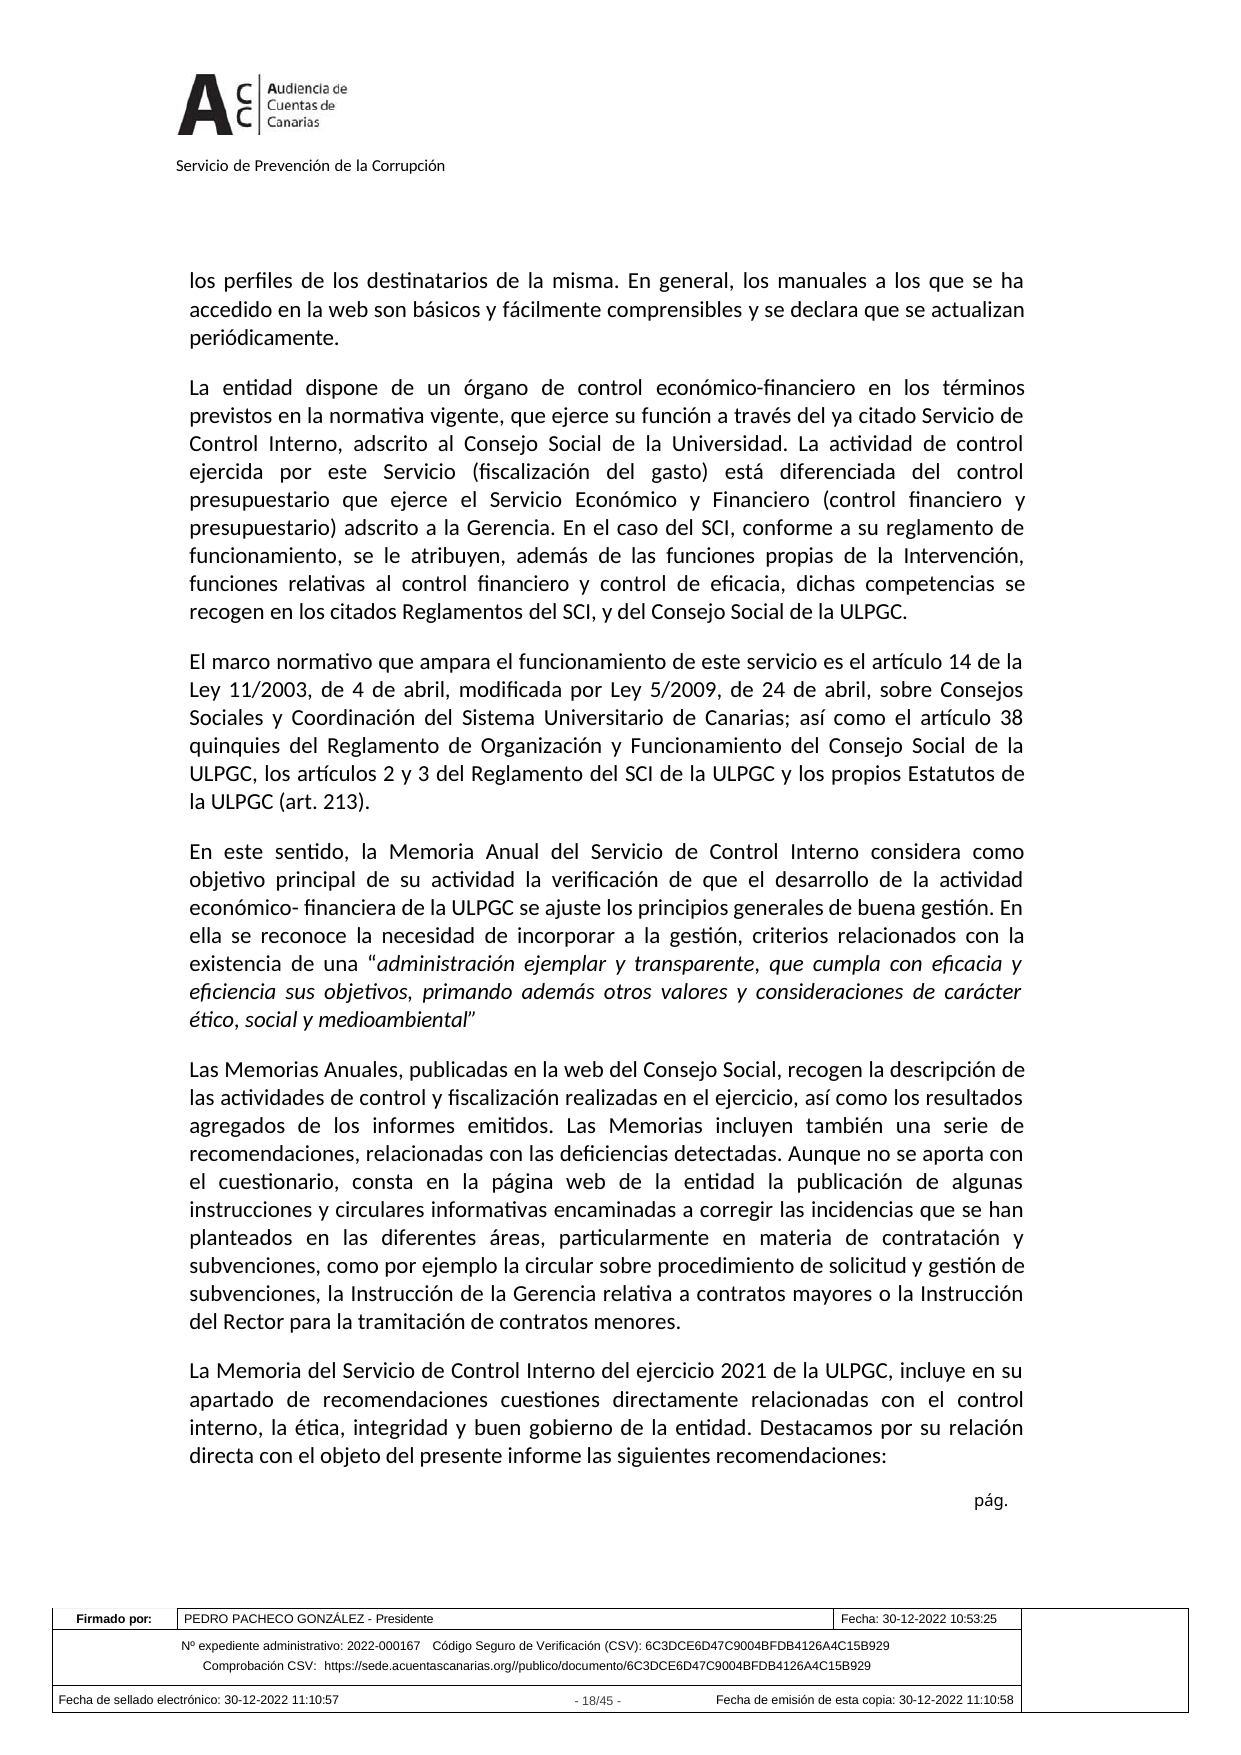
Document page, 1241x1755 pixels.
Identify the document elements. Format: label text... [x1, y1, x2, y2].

text En este sentido, la Memoria Anual del Servicio de Control Interno considera como objetivo principal de su actividad la verificación de que el desarrollo de la actividad económico- financiera de la ULPGC se ajuste los principios generales de buena gestión. En ella se reconoce la necesidad de incorporar a la gestión, criterios relacionados con la existencia de una “administración ejemplar y transparente, que cumpla con eficacia y eficiencia sus objetivos, primando además otros valores y consideraciones de carácter ético, social y medioambiental” [189, 837, 1025, 1033]
text El marco normativo que ampara el funcionamiento de este servicio es el artículo 14 de la Ley 11/2003, de 4 de abril, modificada por Ley 5/2009, de 24 de abril, sobre Consejos Sociales y Coordinación del Sistema Universitario de Canarias; así como el artículo 38 quinquies del Reglamento de Organización y Funcionamiento del Consejo Social de la ULPGC, los artículos 2 y 3 del Reglamento del SCI de la ULPGC y los propios Estatutos de la ULPGC (art. 213). [189, 647, 1025, 815]
text los perfiles de los destinatarios de la misma. En general, los manuales a los que se ha accedido en la web son básicos y fácilmente comprensibles y se declara que se actualizan periódicamente. [189, 267, 1025, 351]
text La entidad dispone de un órgano de control económico-financiero en los términos previstos en la normativa vigente, que ejerce su función a través del ya citado Servicio de Control Interno, adscrito al Consejo Social de la Universidad. La actividad de control ejercida por este Servicio (fiscalización del gasto) está diferenciada del control presupuestario que ejerce el Servicio Económico y Financiero (control financiero y presupuestario) adscrito a la Gerencia. En el caso del SCI, conforme a su reglamento de funcionamiento, se le atribuyen, además de las funciones propias de la Intervención, funciones relativas al control financiero y control de eficacia, dichas competencias se recogen en los citados Reglamentos del SCI, y del Consejo Social de la ULPGC. [189, 373, 1025, 625]
text Las Memorias Anuales, publicadas en la web del Consejo Social, recogen la descripción de las actividades de control y fiscalización realizadas en el ejercicio, así como los resultados agregados de los informes emitidos. Las Memorias incluyen también una serie de recomendaciones, relacionadas con las deficiencias detectadas. Aunque no se aporta con el cuestionario, consta en la página web de la entidad la publicación de algunas instrucciones y circulares informativas encaminadas a corregir las incidencias que se han planteados en las diferentes áreas, particularmente en materia de contratación y subvenciones, como por ejemplo la circular sobre procedimiento de solicitud y gestión de subvenciones, la Instrucción de la Gerencia relativa a contratos mayores o la Instrucción del Rector para la tramitación de contratos menores. [189, 1055, 1025, 1335]
text La Memoria del Servicio de Control Interno del ejercicio 2021 de la ULPGC, incluye en su apartado de recomendaciones cuestiones directamente relacionadas con el control interno, la ética, integridad y buen gobierno de la entidad. Destacamos por su relación directa con el objeto del presente informe las siguientes recomendaciones: [189, 1357, 1025, 1469]
